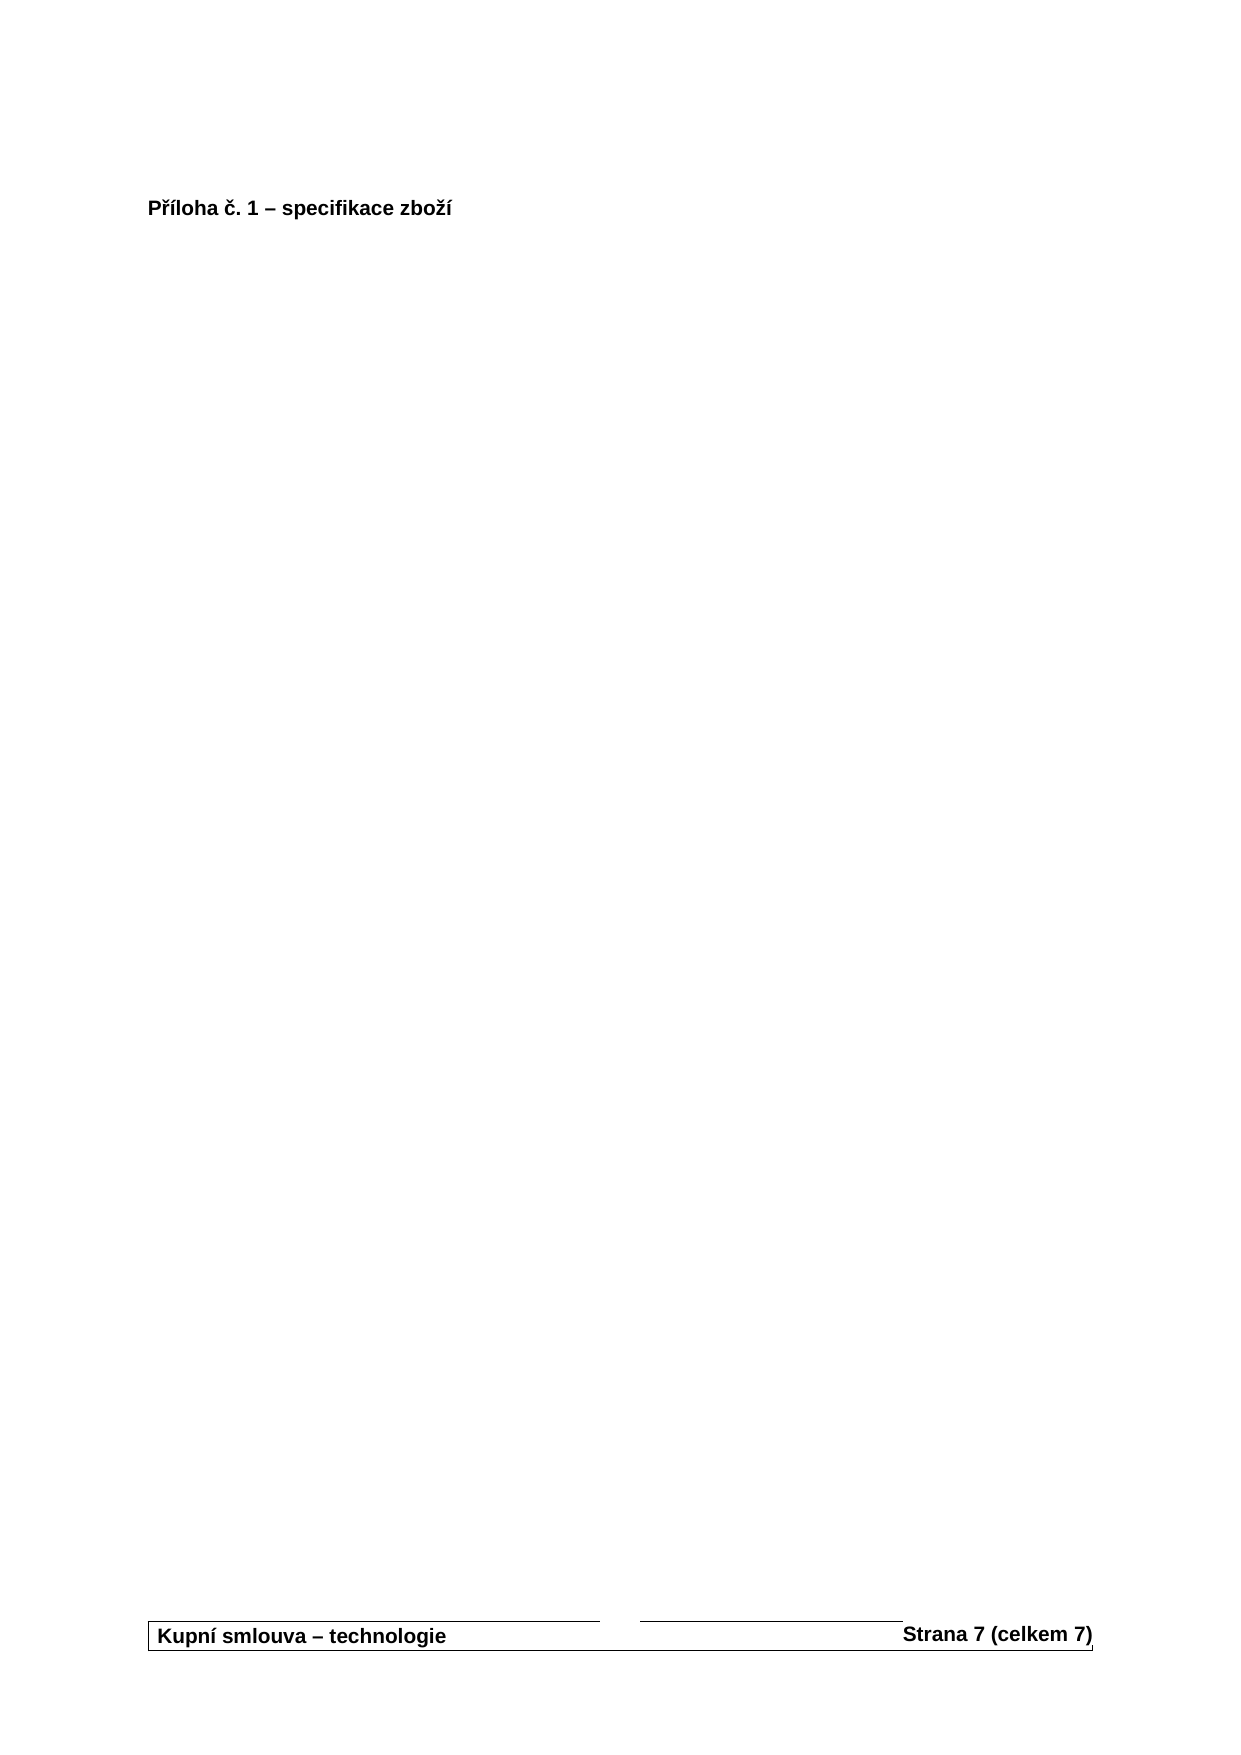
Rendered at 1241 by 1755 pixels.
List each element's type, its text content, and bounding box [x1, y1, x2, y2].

text Příloha č. 1 – specifikace zboží [148, 196, 1093, 219]
